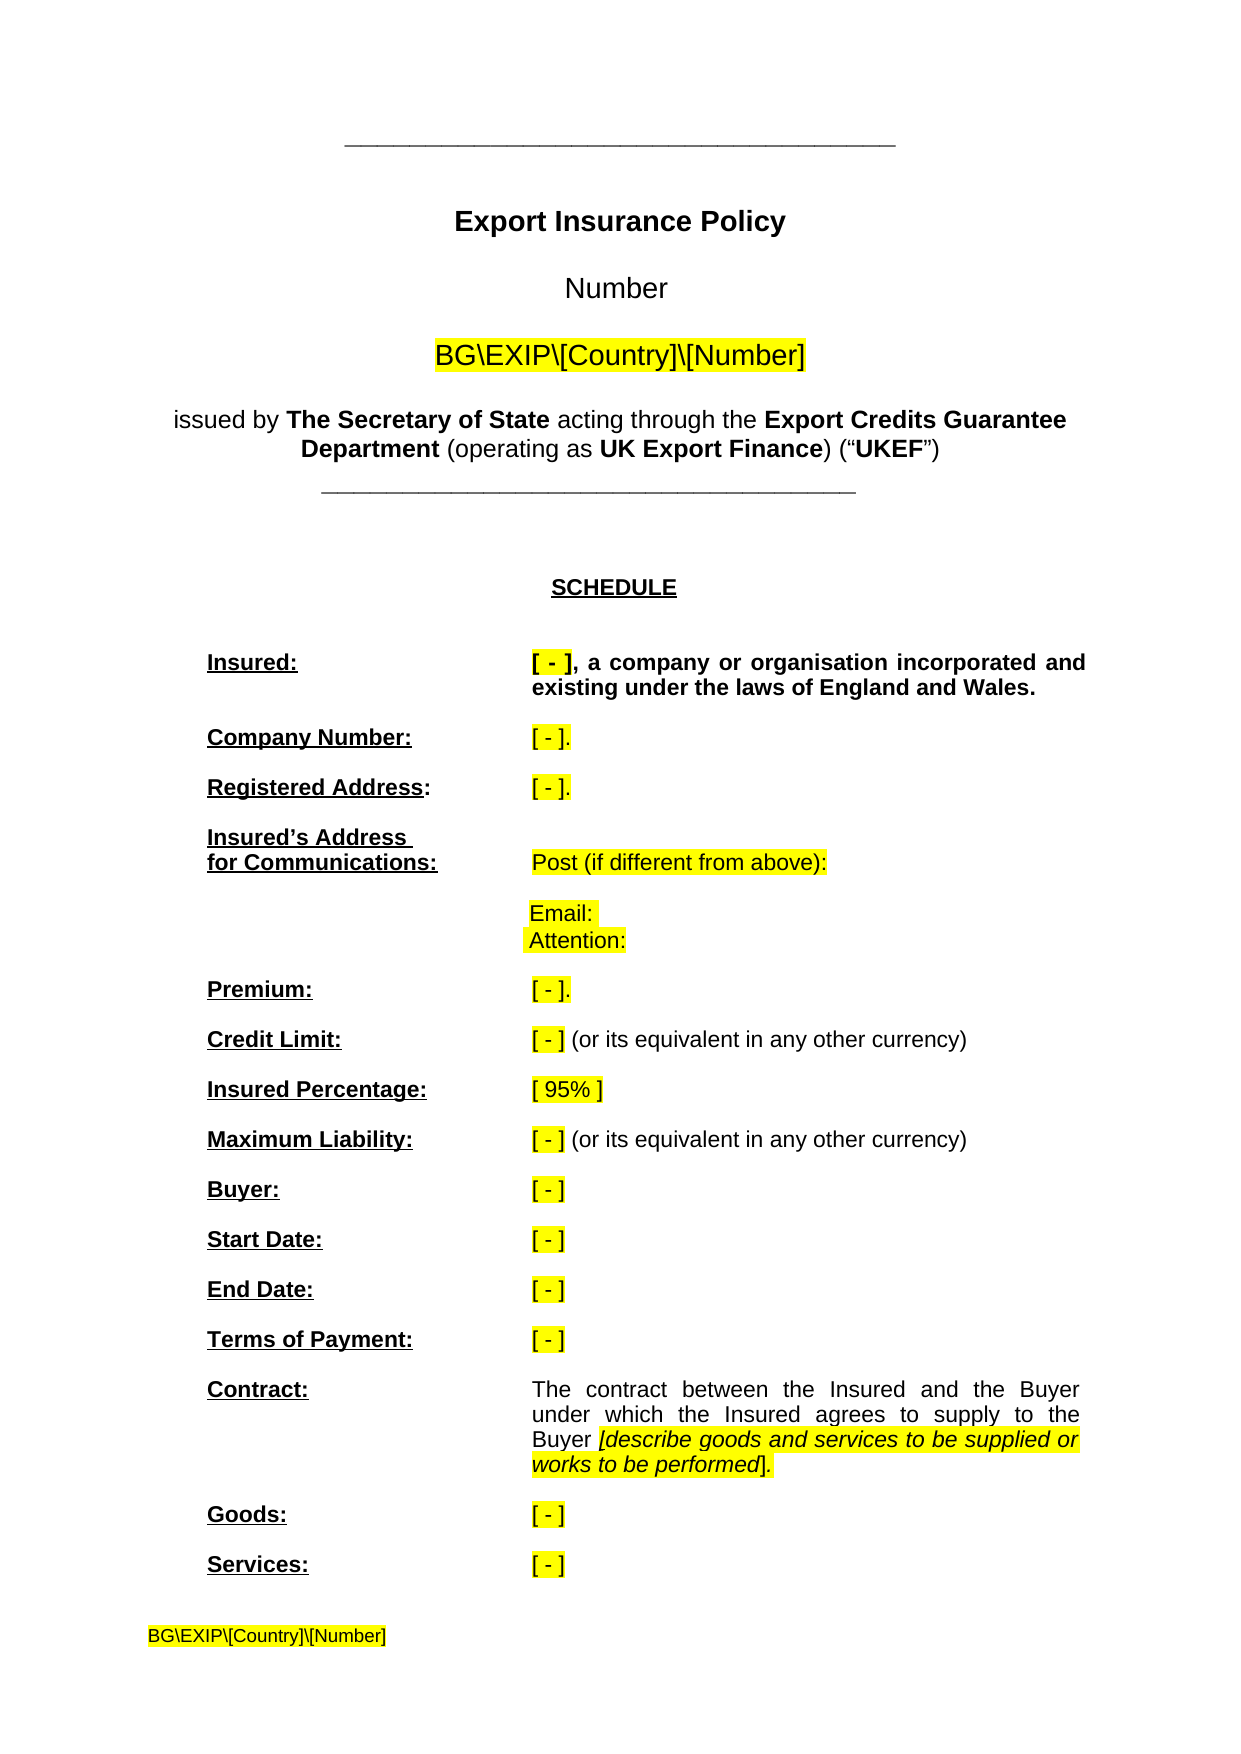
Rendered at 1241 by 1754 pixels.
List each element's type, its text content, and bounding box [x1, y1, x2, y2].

text End Date: [ - ] [207, 1278, 1080, 1303]
text Start Date: [ - ] [207, 1228, 1080, 1253]
text Terms of Payment: [ - ] [207, 1328, 1080, 1353]
list Attention: [523, 927, 1093, 953]
text Goods: [ - ] [207, 1503, 1080, 1528]
text _________­­­_________________________ [148, 116, 1093, 150]
text Credit Limit: [ - ] (or its equivalent in any other currency) [207, 1028, 1080, 1053]
text Buyer: [ - ] [207, 1178, 1093, 1203]
text SCHEDULE [148, 575, 1080, 600]
text Premium: [ - ]. [207, 978, 1080, 1003]
text Maximum Liability: [ - ] (or its equivalent in any other currency) [207, 1128, 1080, 1153]
text Contract: The contract between the Insured and the Buyer under which the Insured agrees to supply to the Buyer [describe goods and services to be supplied or works to be performed]. [207, 1378, 1080, 1478]
text Number [148, 271, 1093, 305]
subtitle Export Insurance Policy [148, 204, 1093, 238]
text for Communications: Post (if different from above): [207, 850, 1087, 875]
text Services: [ - ] [207, 1553, 1080, 1578]
text _________________________________ [148, 463, 1093, 496]
text Company Number: [ - ]. [207, 725, 1087, 750]
text Registered Address: [ - ]. [207, 775, 1087, 800]
list Email: [523, 900, 1093, 927]
text issued by The Secretary of State acting through the Export Credits Guarantee Department (operating as UK Export Finance) (“UKEF”) [148, 405, 1093, 463]
text Insured Percentage: [ 95% ] [207, 1078, 1080, 1103]
text Insured’s Address [207, 825, 1087, 850]
text Insured: [ - ], a company or organisation incorporated and existing under the laws of England and Wales. [207, 650, 1087, 700]
text BG\EXIP\[Country]\[Number] [148, 338, 1093, 372]
